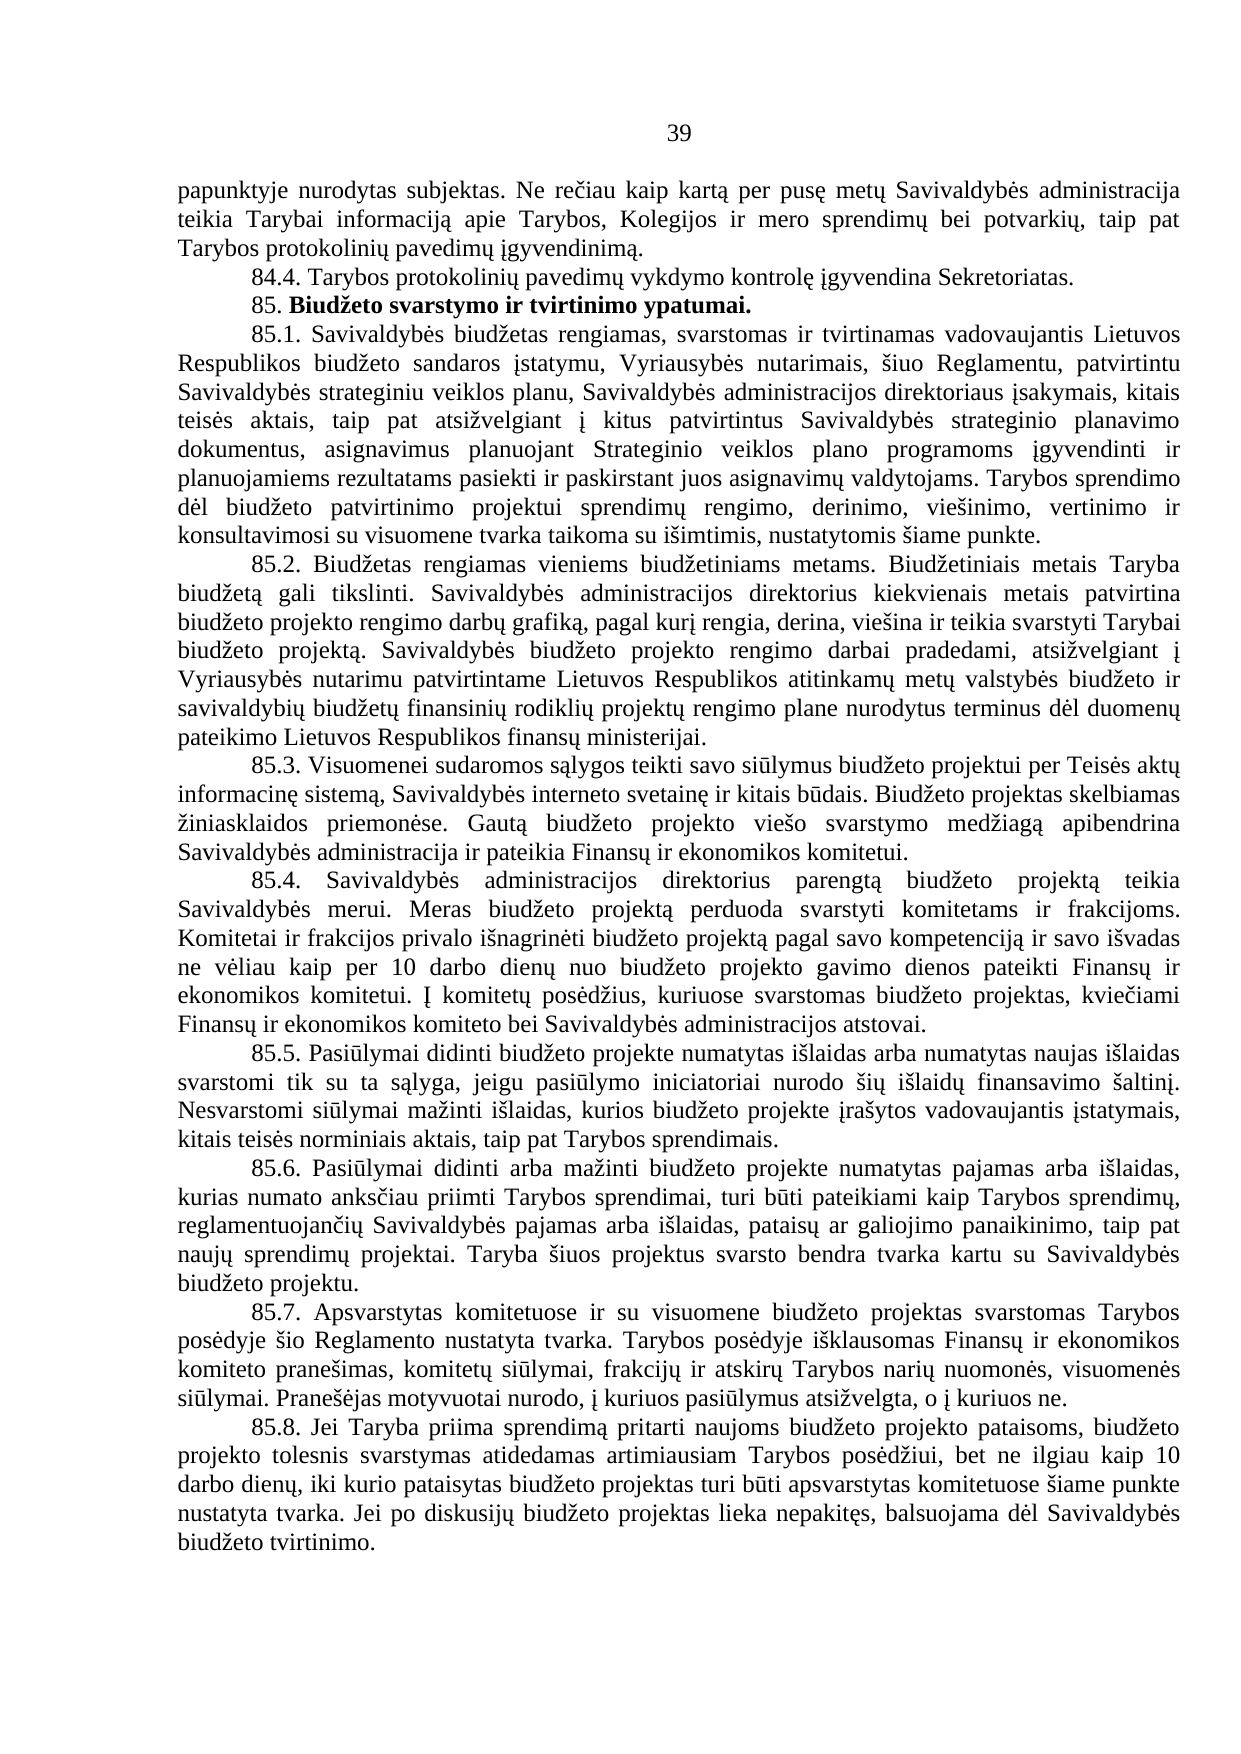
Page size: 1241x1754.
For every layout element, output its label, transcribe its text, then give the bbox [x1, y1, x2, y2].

text 85. Biudžeto svarstymo ir tvirtinimo ypatumai. [177, 291, 1181, 319]
text 85.3. Visuomenei sudaromos sąlygos teikti savo siūlymus biudžeto projektui per Teisės aktų informacinę sistemą, Savivaldybės interneto svetainę ir kitais būdais. Biudžeto projektas skelbiamas žiniasklaidos priemonėse. Gautą biudžeto projekto viešo svarstymo medžiagą apibendrina Savivaldybės administracija ir pateikia Finansų ir ekonomikos komitetui. [177, 751, 1181, 866]
text 85.8. Jei Taryba priima sprendimą pritarti naujoms biudžeto projekto pataisoms, biudžeto projekto tolesnis svarstymas atidedamas artimiausiam Tarybos posėdžiui, bet ne ilgiau kaip 10 darbo dienų, iki kurio pataisytas biudžeto projektas turi būti apsvarstytas komitetuose šiame punkte nustatyta tvarka. Jei po diskusijų biudžeto projektas lieka nepakitęs, balsuojama dėl Savivaldybės biudžeto tvirtinimo. [177, 1412, 1181, 1556]
text 85.5. Pasiūlymai didinti biudžeto projekte numatytas išlaidas arba numatytas naujas išlaidas svarstomi tik su ta sąlyga, jeigu pasiūlymo iniciatoriai nurodo šių išlaidų finansavimo šaltinį. Nesvarstomi siūlymai mažinti išlaidas, kurios biudžeto projekte įrašytos vadovaujantis įstatymais, kitais teisės norminiais aktais, taip pat Tarybos sprendimais. [177, 1038, 1181, 1153]
text 85.4. Savivaldybės administracijos direktorius parengtą biudžeto projektą teikia Savivaldybės merui. Meras biudžeto projektą perduoda svarstyti komitetams ir frakcijoms. Komitetai ir frakcijos privalo išnagrinėti biudžeto projektą pagal savo kompetenciją ir savo išvadas ne vėliau kaip per 10 darbo dienų nuo biudžeto projekto gavimo dienos pateikti Finansų ir ekonomikos komitetui. Į komitetų posėdžius, kuriuose svarstomas biudžeto projektas, kviečiami Finansų ir ekonomikos komiteto bei Savivaldybės administracijos atstovai. [177, 866, 1181, 1038]
text 85.6. Pasiūlymai didinti arba mažinti biudžeto projekte numatytas pajamas arba išlaidas, kurias numato anksčiau priimti Tarybos sprendimai, turi būti pateikiami kaip Tarybos sprendimų, reglamentuojančių Savivaldybės pajamas arba išlaidas, pataisų ar galiojimo panaikinimo, taip pat naujų sprendimų projektai. Taryba šiuos projektus svarsto bendra tvarka kartu su Savivaldybės biudžeto projektu. [177, 1153, 1181, 1297]
text 84.4. Tarybos protokolinių pavedimų vykdymo kontrolę įgyvendina Sekretoriatas. [177, 262, 1181, 291]
text papunktyje nurodytas subjektas. Ne rečiau kaip kartą per pusę metų Savivaldybės administracija teikia Tarybai informaciją apie Tarybos, Kolegijos ir mero sprendimų bei potvarkių, taip pat Tarybos protokolinių pavedimų įgyvendinimą. [177, 176, 1181, 262]
text 85.2. Biudžetas rengiamas vieniems biudžetiniams metams. Biudžetiniais metais Taryba biudžetą gali tikslinti. Savivaldybės administracijos direktorius kiekvienais metais patvirtina biudžeto projekto rengimo darbų grafiką, pagal kurį rengia, derina, viešina ir teikia svarstyti Tarybai biudžeto projektą. Savivaldybės biudžeto projekto rengimo darbai pradedami, atsižvelgiant į Vyriausybės nutarimu patvirtintame Lietuvos Respublikos atitinkamų metų valstybės biudžeto ir savivaldybių biudžetų finansinių rodiklių projektų rengimo plane nurodytus terminus dėl duomenų pateikimo Lietuvos Respublikos finansų ministerijai. [177, 549, 1181, 751]
text 85.7. Apsvarstytas komitetuose ir su visuomene biudžeto projektas svarstomas Tarybos posėdyje šio Reglamento nustatyta tvarka. Tarybos posėdyje išklausomas Finansų ir ekonomikos komiteto pranešimas, komitetų siūlymai, frakcijų ir atskirų Tarybos narių nuomonės, visuomenės siūlymai. Pranešėjas motyvuotai nurodo, į kuriuos pasiūlymus atsižvelgta, o į kuriuos ne. [177, 1297, 1181, 1412]
text 85.1. Savivaldybės biudžetas rengiamas, svarstomas ir tvirtinamas vadovaujantis Lietuvos Respublikos biudžeto sandaros įstatymu, Vyriausybės nutarimais, šiuo Reglamentu, patvirtintu Savivaldybės strateginiu veiklos planu, Savivaldybės administracijos direktoriaus įsakymais, kitais teisės aktais, taip pat atsižvelgiant į kitus patvirtintus Savivaldybės strateginio planavimo dokumentus, asignavimus planuojant Strateginio veiklos plano programoms įgyvendinti ir planuojamiems rezultatams pasiekti ir paskirstant juos asignavimų valdytojams. Tarybos sprendimo dėl biudžeto patvirtinimo projektui sprendimų rengimo, derinimo, viešinimo, vertinimo ir konsultavimosi su visuomene tvarka taikoma su išimtimis, nustatytomis šiame punkte. [177, 319, 1181, 549]
